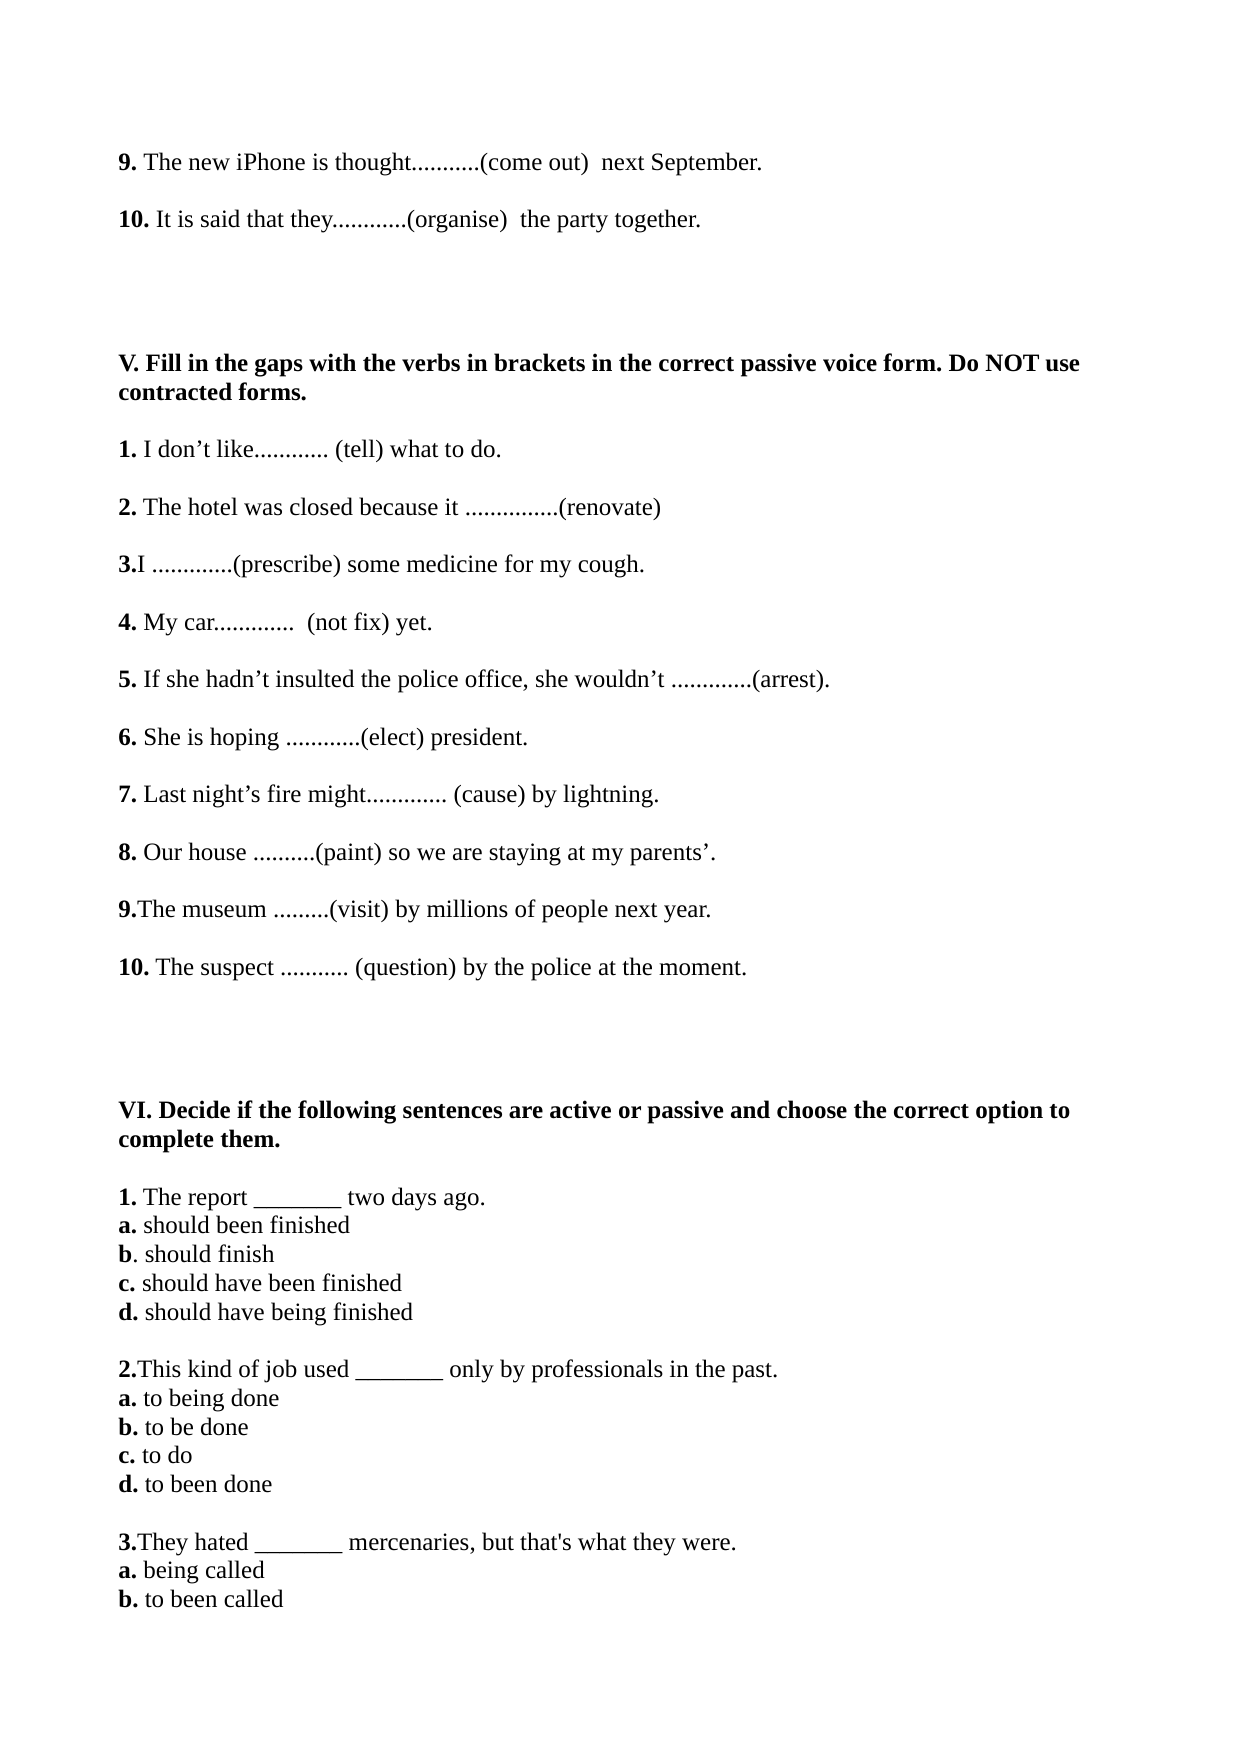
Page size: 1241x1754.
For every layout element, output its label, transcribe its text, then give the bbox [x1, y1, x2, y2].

text b. to be done [118, 1412, 1122, 1441]
text a. being called [118, 1556, 1122, 1584]
text b. should finish [118, 1239, 1122, 1268]
text 3.I .............(prescribe) some medicine for my cough. [118, 549, 1122, 578]
text a. to being done [118, 1383, 1122, 1412]
text 10. It is said that they............(organise) the party together. [118, 204, 1122, 233]
text 3.They hated _______ mercenaries, but that's what they were. [118, 1527, 1122, 1556]
text VI. Decide if the following sentences are active or passive and choose the correct option to complete them. [118, 1096, 1122, 1153]
text 6. She is hoping ............(elect) president. [118, 722, 1122, 751]
text 8. Our house ..........(paint) so we are staying at my parents’. [118, 837, 1122, 866]
text 2.This kind of job used _______ only by professionals in the past. [118, 1354, 1122, 1383]
text 10. The suspect ........... (question) by the police at the moment. [118, 952, 1122, 981]
text c. should have been finished [118, 1268, 1122, 1297]
text 7. Last night’s fire might............. (cause) by lightning. [118, 779, 1122, 808]
text 2. The hotel was closed because it ...............(renovate) [118, 492, 1122, 521]
text c. to do [118, 1441, 1122, 1469]
text V. Fill in the gaps with the verbs in brackets in the correct passive voice form. Do NOT use contracted forms. [118, 348, 1122, 406]
text 1. The report _______ two days ago. [118, 1182, 1122, 1211]
text 4. My car............. (not fix) yet. [118, 607, 1122, 636]
text 9.The museum .........(visit) by millions of people next year. [118, 894, 1122, 923]
text 9. The new iPhone is thought...........(come out) next September. [118, 147, 1122, 176]
text 1. I don’t like............ (tell) what to do. [118, 434, 1122, 463]
text d. should have being finished [118, 1297, 1122, 1326]
text b. to been called [118, 1584, 1122, 1613]
text a. should been finished [118, 1211, 1122, 1239]
text 5. If she hadn’t insulted the police office, she wouldn’t .............(arrest). [118, 664, 1122, 693]
text d. to been done [118, 1469, 1122, 1498]
